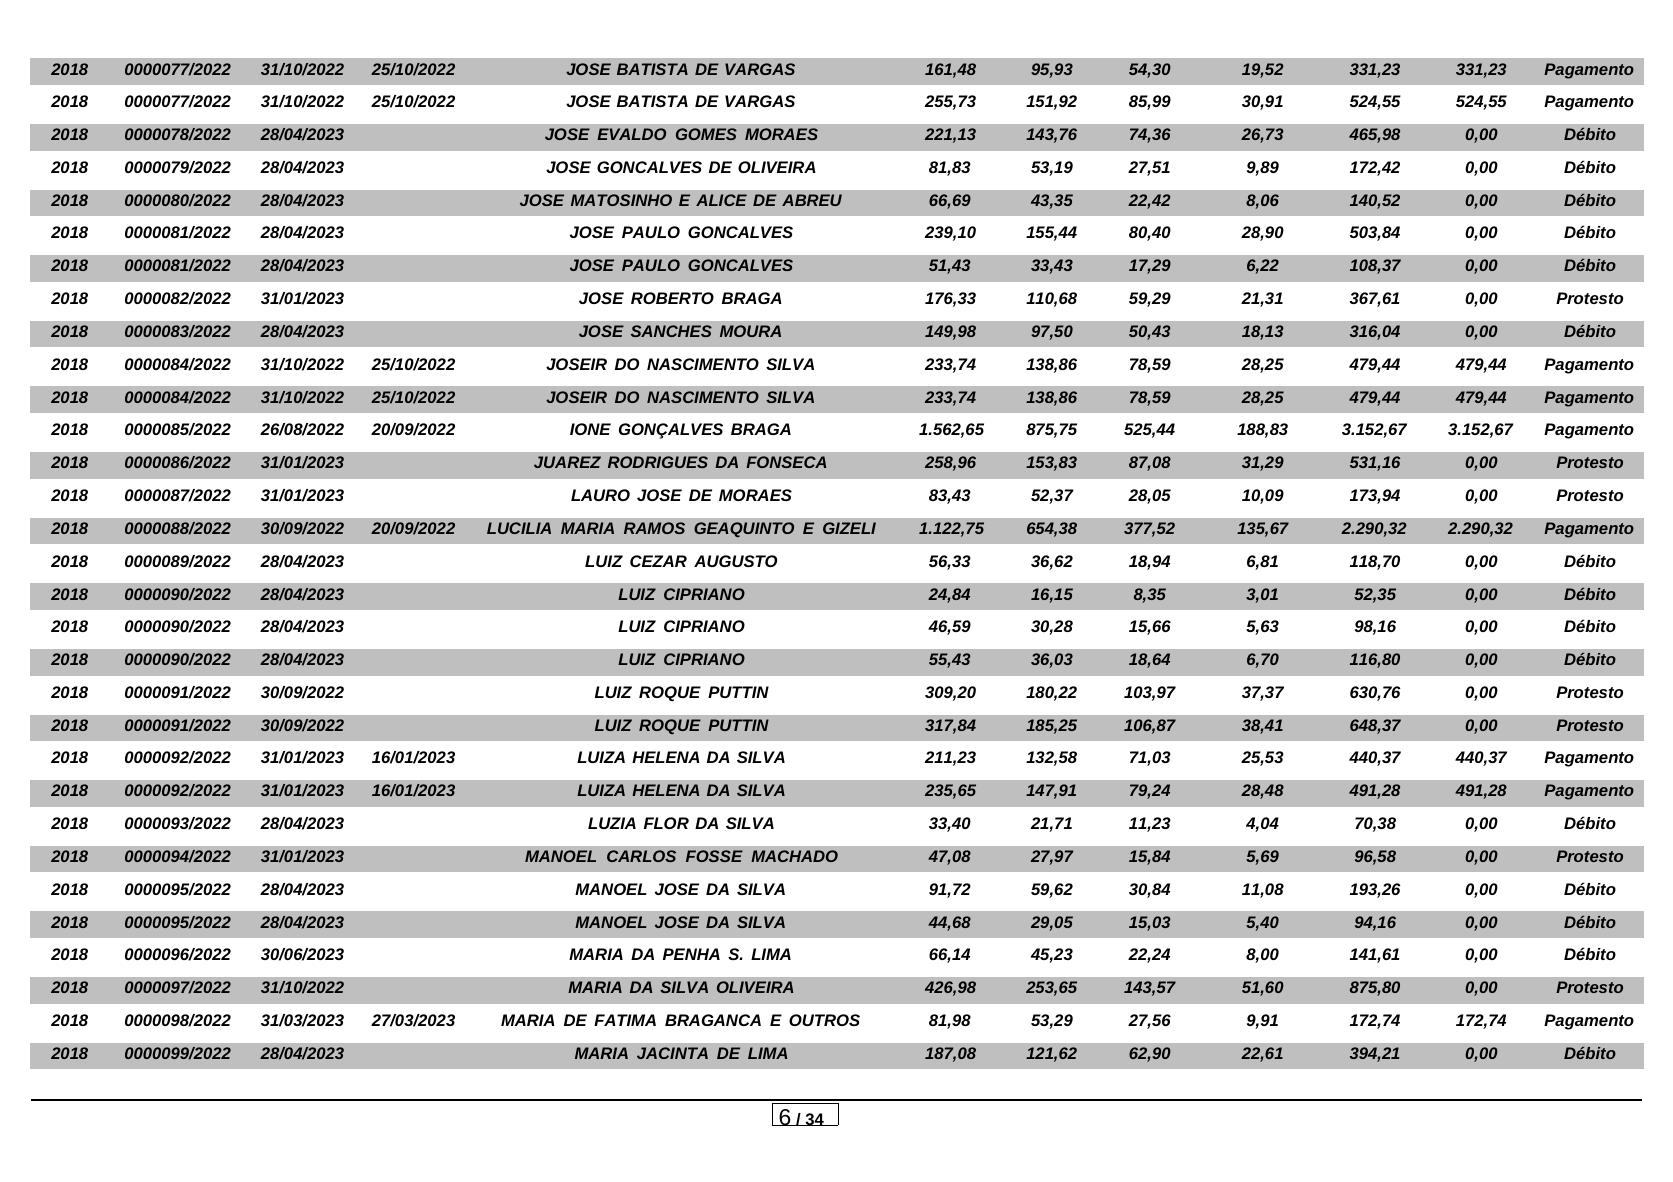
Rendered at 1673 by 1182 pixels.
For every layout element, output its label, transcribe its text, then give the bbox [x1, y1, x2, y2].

table_cell 2018 [30, 85, 105, 124]
table_cell MANOEL JOSE DA SILVA [471, 911, 898, 938]
table_cell 103,97 [1101, 676, 1207, 714]
table_cell 9,91 [1207, 1004, 1316, 1043]
table_cell 31/10/2022 [245, 386, 358, 413]
table_cell JOSEIR DO NASCIMENTO SILVA [471, 348, 898, 386]
table_cell 2.290,32 [1316, 518, 1428, 544]
table_cell LUZIA FLOR DA SILVA [471, 807, 898, 846]
table_cell 176,33 [898, 282, 1005, 321]
table_cell Débito [1528, 124, 1644, 151]
table_cell 97,50 [1005, 321, 1101, 347]
table_cell 81,98 [898, 1004, 1005, 1043]
table_cell 27,56 [1101, 1004, 1207, 1043]
table_cell 0000091/2022 [105, 715, 245, 741]
table_cell 2018 [30, 846, 105, 872]
table_cell [358, 255, 471, 282]
table_cell 235,65 [898, 780, 1005, 807]
table_cell 24,84 [898, 583, 1005, 610]
table_cell 173,94 [1316, 479, 1428, 518]
table_cell 22,61 [1207, 1043, 1316, 1069]
table_cell 143,57 [1101, 977, 1207, 1004]
table_cell 143,76 [1005, 124, 1101, 151]
table_cell 11,23 [1101, 807, 1207, 846]
table_cell 121,62 [1005, 1043, 1101, 1069]
table_cell [358, 124, 471, 151]
table_cell MARIA DA SILVA OLIVEIRA [471, 977, 898, 1004]
table_cell 28/04/2023 [245, 151, 358, 189]
table_cell 258,96 [898, 452, 1005, 479]
table_cell Débito [1528, 151, 1644, 189]
table_cell 27,51 [1101, 151, 1207, 189]
table_cell 28/04/2023 [245, 873, 358, 911]
table_cell 2018 [30, 216, 105, 255]
table_cell 525,44 [1101, 413, 1207, 452]
table_header 331,23 [1428, 58, 1528, 85]
table_cell JOSE EVALDO GOMES MORAES [471, 124, 898, 151]
table_cell Pagamento [1528, 1004, 1644, 1043]
table_cell 28/04/2023 [245, 1043, 358, 1069]
table_cell Pagamento [1528, 413, 1644, 452]
table_cell 15,66 [1101, 610, 1207, 649]
table_cell 9,89 [1207, 151, 1316, 189]
table_cell 31/01/2023 [245, 846, 358, 872]
table_cell 147,91 [1005, 780, 1101, 807]
table_cell 2018 [30, 452, 105, 479]
table_cell 18,13 [1207, 321, 1316, 347]
table_cell 53,29 [1005, 1004, 1101, 1043]
table_header 54,30 [1101, 58, 1207, 85]
table_cell 91,72 [898, 873, 1005, 911]
table_cell 180,22 [1005, 676, 1101, 714]
table_cell 59,62 [1005, 873, 1101, 911]
table_cell 2018 [30, 873, 105, 911]
table_header 2018 [30, 58, 105, 85]
table_cell 3.152,67 [1428, 413, 1528, 452]
table_cell Débito [1528, 938, 1644, 977]
table_cell Pagamento [1528, 386, 1644, 413]
table_cell 87,08 [1101, 452, 1207, 479]
table_cell 5,63 [1207, 610, 1316, 649]
table_cell 21,31 [1207, 282, 1316, 321]
table_cell 22,24 [1101, 938, 1207, 977]
table_cell 16,15 [1005, 583, 1101, 610]
table_cell Protesto [1528, 846, 1644, 872]
table_cell 31/01/2023 [245, 741, 358, 780]
table_cell 2018 [30, 715, 105, 741]
table_cell 2018 [30, 282, 105, 321]
table_cell 221,13 [898, 124, 1005, 151]
table_cell LUIZ ROQUE PUTTIN [471, 676, 898, 714]
table_cell 31/10/2022 [245, 85, 358, 124]
table_cell Débito [1528, 255, 1644, 282]
table_cell 28/04/2023 [245, 124, 358, 151]
table_cell 6,70 [1207, 649, 1316, 676]
table_cell 46,59 [898, 610, 1005, 649]
table_cell 30/09/2022 [245, 715, 358, 741]
table_cell 0000098/2022 [105, 1004, 245, 1043]
table_cell 79,24 [1101, 780, 1207, 807]
table_cell 239,10 [898, 216, 1005, 255]
table_cell Pagamento [1528, 780, 1644, 807]
table_header 161,48 [898, 58, 1005, 85]
table_cell [358, 610, 471, 649]
table_cell 28,25 [1207, 348, 1316, 386]
table_cell 83,43 [898, 479, 1005, 518]
table_cell 78,59 [1101, 386, 1207, 413]
table_cell Pagamento [1528, 348, 1644, 386]
table_cell 394,21 [1316, 1043, 1428, 1069]
table_cell 172,42 [1316, 151, 1428, 189]
table_cell 211,23 [898, 741, 1005, 780]
table_cell Débito [1528, 873, 1644, 911]
table_cell JUAREZ RODRIGUES DA FONSECA [471, 452, 898, 479]
table_cell 25/10/2022 [358, 386, 471, 413]
table_cell 377,52 [1101, 518, 1207, 544]
table_cell Protesto [1528, 479, 1644, 518]
table_cell 15,84 [1101, 846, 1207, 872]
table_cell [358, 715, 471, 741]
table_cell Protesto [1528, 715, 1644, 741]
table_cell 233,74 [898, 386, 1005, 413]
table_cell LUCILIA MARIA RAMOS GEAQUINTO E GIZELI [471, 518, 898, 544]
table_cell 0,00 [1428, 479, 1528, 518]
table_cell 155,44 [1005, 216, 1101, 255]
table_cell 20/09/2022 [358, 413, 471, 452]
table_cell 45,23 [1005, 938, 1101, 977]
table_cell MARIA JACINTA DE LIMA [471, 1043, 898, 1069]
table_cell [358, 977, 471, 1004]
table_cell 28/04/2023 [245, 649, 358, 676]
table_cell 10,09 [1207, 479, 1316, 518]
table_cell JOSE MATOSINHO E ALICE DE ABREU [471, 190, 898, 216]
table_cell 0000092/2022 [105, 741, 245, 780]
table_cell 59,29 [1101, 282, 1207, 321]
table_cell 141,61 [1316, 938, 1428, 977]
table_header 0000077/2022 [105, 58, 245, 85]
table_cell 51,60 [1207, 977, 1316, 1004]
table_cell 2018 [30, 151, 105, 189]
table_cell [358, 479, 471, 518]
table_cell 0,00 [1428, 452, 1528, 479]
table_cell 479,44 [1428, 348, 1528, 386]
table_cell 44,68 [898, 911, 1005, 938]
table_cell 0,00 [1428, 676, 1528, 714]
table_cell 53,19 [1005, 151, 1101, 189]
table_cell LUIZ CIPRIANO [471, 610, 898, 649]
table_cell 43,35 [1005, 190, 1101, 216]
table_cell 0000091/2022 [105, 676, 245, 714]
table_cell Pagamento [1528, 518, 1644, 544]
table_cell 151,92 [1005, 85, 1101, 124]
table_cell 81,83 [898, 151, 1005, 189]
table_cell 531,16 [1316, 452, 1428, 479]
table_cell 52,37 [1005, 479, 1101, 518]
table_cell 1.562,65 [898, 413, 1005, 452]
table_cell 0000089/2022 [105, 544, 245, 583]
table_cell 78,59 [1101, 348, 1207, 386]
table_cell 440,37 [1316, 741, 1428, 780]
table_header 19,52 [1207, 58, 1316, 85]
table_cell 0000099/2022 [105, 1043, 245, 1069]
table_cell 51,43 [898, 255, 1005, 282]
table_cell 2018 [30, 649, 105, 676]
table_cell 0000079/2022 [105, 151, 245, 189]
table_cell 426,98 [898, 977, 1005, 1004]
table_cell [358, 452, 471, 479]
table_cell 135,67 [1207, 518, 1316, 544]
table_cell [358, 216, 471, 255]
table_cell 2018 [30, 479, 105, 518]
table_cell 524,55 [1428, 85, 1528, 124]
table_cell 71,03 [1101, 741, 1207, 780]
table_cell 31/10/2022 [245, 348, 358, 386]
table_cell 28/04/2023 [245, 610, 358, 649]
table_cell [358, 676, 471, 714]
table_cell 0,00 [1428, 649, 1528, 676]
table_cell 6,81 [1207, 544, 1316, 583]
table_cell 185,25 [1005, 715, 1101, 741]
table_cell 37,37 [1207, 676, 1316, 714]
table_cell 27,97 [1005, 846, 1101, 872]
table_cell 0000093/2022 [105, 807, 245, 846]
table_header 25/10/2022 [358, 58, 471, 85]
table_cell MANOEL CARLOS FOSSE MACHADO [471, 846, 898, 872]
table_cell [358, 911, 471, 938]
table_cell 0,00 [1428, 938, 1528, 977]
table_cell 31/01/2023 [245, 479, 358, 518]
table_cell 0,00 [1428, 544, 1528, 583]
table_cell 5,40 [1207, 911, 1316, 938]
table_cell 132,58 [1005, 741, 1101, 780]
table_cell 20/09/2022 [358, 518, 471, 544]
table_cell Débito [1528, 610, 1644, 649]
table_cell [358, 807, 471, 846]
table_cell 28/04/2023 [245, 216, 358, 255]
table_cell 187,08 [898, 1043, 1005, 1069]
table_cell 80,40 [1101, 216, 1207, 255]
table_cell 2018 [30, 610, 105, 649]
table_cell 33,43 [1005, 255, 1101, 282]
table_cell 28,48 [1207, 780, 1316, 807]
table_cell 31,29 [1207, 452, 1316, 479]
table_cell 28/04/2023 [245, 911, 358, 938]
table_cell 479,44 [1316, 386, 1428, 413]
table_cell 0000090/2022 [105, 583, 245, 610]
table_cell Débito [1528, 649, 1644, 676]
table_cell JOSEIR DO NASCIMENTO SILVA [471, 386, 898, 413]
table_cell 36,62 [1005, 544, 1101, 583]
table_cell 2018 [30, 386, 105, 413]
table_cell 28,25 [1207, 386, 1316, 413]
table_header Pagamento [1528, 58, 1644, 85]
table_cell 0,00 [1428, 807, 1528, 846]
table_cell 25,53 [1207, 741, 1316, 780]
table_cell 0,00 [1428, 715, 1528, 741]
table_cell 108,37 [1316, 255, 1428, 282]
table_cell 26/08/2022 [245, 413, 358, 452]
table_cell 316,04 [1316, 321, 1428, 347]
table_cell 26,73 [1207, 124, 1316, 151]
table_cell 52,35 [1316, 583, 1428, 610]
table_cell 21,71 [1005, 807, 1101, 846]
table_cell 2018 [30, 676, 105, 714]
table_cell 193,26 [1316, 873, 1428, 911]
table_cell 8,35 [1101, 583, 1207, 610]
table_cell 2.290,32 [1428, 518, 1528, 544]
table_cell Débito [1528, 583, 1644, 610]
table_cell Protesto [1528, 282, 1644, 321]
table_cell 25/10/2022 [358, 85, 471, 124]
table_cell 1.122,75 [898, 518, 1005, 544]
table_cell 479,44 [1428, 386, 1528, 413]
table_cell 25/10/2022 [358, 348, 471, 386]
table_cell LUIZ CEZAR AUGUSTO [471, 544, 898, 583]
table_cell 2018 [30, 1004, 105, 1043]
table_cell 0,00 [1428, 321, 1528, 347]
table_cell 140,52 [1316, 190, 1428, 216]
table_cell [358, 846, 471, 872]
table_cell 524,55 [1316, 85, 1428, 124]
table_cell Débito [1528, 807, 1644, 846]
table_cell 149,98 [898, 321, 1005, 347]
table_cell 0000097/2022 [105, 977, 245, 1004]
table_cell JOSE PAULO GONCALVES [471, 216, 898, 255]
table_cell 0000087/2022 [105, 479, 245, 518]
table_cell Pagamento [1528, 85, 1644, 124]
table_cell 31/03/2023 [245, 1004, 358, 1043]
table_cell 28/04/2023 [245, 190, 358, 216]
table_cell 66,69 [898, 190, 1005, 216]
table_cell 172,74 [1316, 1004, 1428, 1043]
table_cell 0000086/2022 [105, 452, 245, 479]
table_cell 138,86 [1005, 386, 1101, 413]
table_cell 0,00 [1428, 190, 1528, 216]
table_cell 0,00 [1428, 1043, 1528, 1069]
table_cell 70,38 [1316, 807, 1428, 846]
table_cell 188,83 [1207, 413, 1316, 452]
table_cell 31/01/2023 [245, 452, 358, 479]
table_cell Débito [1528, 321, 1644, 347]
table_cell Protesto [1528, 676, 1644, 714]
table_cell MARIA DA PENHA S. LIMA [471, 938, 898, 977]
table_cell 28/04/2023 [245, 807, 358, 846]
table_cell 5,69 [1207, 846, 1316, 872]
table_cell 30,91 [1207, 85, 1316, 124]
table_cell 0,00 [1428, 216, 1528, 255]
table_cell 2018 [30, 807, 105, 846]
table_cell 0000094/2022 [105, 846, 245, 872]
table_cell 2018 [30, 190, 105, 216]
table_cell 96,58 [1316, 846, 1428, 872]
table_cell MARIA DE FATIMA BRAGANCA E OUTROS [471, 1004, 898, 1043]
table_cell 30,28 [1005, 610, 1101, 649]
table_cell Débito [1528, 911, 1644, 938]
table_cell 3.152,67 [1316, 413, 1428, 452]
table_cell [358, 544, 471, 583]
table_cell 0000081/2022 [105, 216, 245, 255]
table_cell 29,05 [1005, 911, 1101, 938]
table_cell 317,84 [898, 715, 1005, 741]
table_header JOSE BATISTA DE VARGAS [471, 58, 898, 85]
table_cell 62,90 [1101, 1043, 1207, 1069]
table_cell 98,16 [1316, 610, 1428, 649]
table_cell [358, 190, 471, 216]
table_cell 55,43 [898, 649, 1005, 676]
table_cell 6,22 [1207, 255, 1316, 282]
table_cell 2018 [30, 124, 105, 151]
table_cell [358, 151, 471, 189]
table_cell JOSE ROBERTO BRAGA [471, 282, 898, 321]
table_cell 50,43 [1101, 321, 1207, 347]
table_cell 18,94 [1101, 544, 1207, 583]
table_cell [358, 583, 471, 610]
table_cell 0000085/2022 [105, 413, 245, 452]
table_cell 255,73 [898, 85, 1005, 124]
table_cell 31/01/2023 [245, 282, 358, 321]
table_cell Protesto [1528, 452, 1644, 479]
table_cell 2018 [30, 544, 105, 583]
table_cell JOSE BATISTA DE VARGAS [471, 85, 898, 124]
table_cell 491,28 [1428, 780, 1528, 807]
table_cell 491,28 [1316, 780, 1428, 807]
table_cell 0000083/2022 [105, 321, 245, 347]
table_cell 479,44 [1316, 348, 1428, 386]
table_cell 116,80 [1316, 649, 1428, 676]
table_cell 2018 [30, 938, 105, 977]
table_cell 153,83 [1005, 452, 1101, 479]
table_cell 31/10/2022 [245, 977, 358, 1004]
table_cell 0000084/2022 [105, 386, 245, 413]
table_cell 38,41 [1207, 715, 1316, 741]
table_cell 11,08 [1207, 873, 1316, 911]
table_cell LUIZ CIPRIANO [471, 649, 898, 676]
table_cell 367,61 [1316, 282, 1428, 321]
table_cell 2018 [30, 583, 105, 610]
table_cell 2018 [30, 1043, 105, 1069]
table_cell 30/09/2022 [245, 676, 358, 714]
table_cell 0,00 [1428, 873, 1528, 911]
table_cell [358, 873, 471, 911]
table_cell 66,14 [898, 938, 1005, 977]
table_header 95,93 [1005, 58, 1101, 85]
table_cell 0000077/2022 [105, 85, 245, 124]
table_cell [358, 1043, 471, 1069]
table_cell IONE GONÇALVES BRAGA [471, 413, 898, 452]
table_cell Débito [1528, 544, 1644, 583]
table_cell 875,80 [1316, 977, 1428, 1004]
table_cell 233,74 [898, 348, 1005, 386]
table_cell 74,36 [1101, 124, 1207, 151]
table_cell 110,68 [1005, 282, 1101, 321]
table_cell 0,00 [1428, 610, 1528, 649]
table_cell [358, 649, 471, 676]
table_cell 8,00 [1207, 938, 1316, 977]
table_cell 56,33 [898, 544, 1005, 583]
table_cell 28/04/2023 [245, 544, 358, 583]
table_cell 0000078/2022 [105, 124, 245, 151]
table_cell [358, 321, 471, 347]
table_cell 630,76 [1316, 676, 1428, 714]
table_cell LUIZA HELENA DA SILVA [471, 741, 898, 780]
table_cell 30,84 [1101, 873, 1207, 911]
table_cell Protesto [1528, 977, 1644, 1004]
table_cell 28/04/2023 [245, 321, 358, 347]
table_cell LUIZ ROQUE PUTTIN [471, 715, 898, 741]
table_cell 0,00 [1428, 282, 1528, 321]
table_header 331,23 [1316, 58, 1428, 85]
table_cell LUIZA HELENA DA SILVA [471, 780, 898, 807]
table_cell 31/01/2023 [245, 780, 358, 807]
table_cell 47,08 [898, 846, 1005, 872]
table_cell 27/03/2023 [358, 1004, 471, 1043]
table_cell 85,99 [1101, 85, 1207, 124]
table_cell 2018 [30, 321, 105, 347]
table_cell 4,04 [1207, 807, 1316, 846]
table_cell Débito [1528, 1043, 1644, 1069]
table_cell 33,40 [898, 807, 1005, 846]
table_cell 22,42 [1101, 190, 1207, 216]
table_cell 0000084/2022 [105, 348, 245, 386]
table_cell 28,90 [1207, 216, 1316, 255]
table_cell JOSE SANCHES MOURA [471, 321, 898, 347]
table_cell 0,00 [1428, 583, 1528, 610]
table_cell 0000080/2022 [105, 190, 245, 216]
table_cell 0000090/2022 [105, 649, 245, 676]
table_cell 94,16 [1316, 911, 1428, 938]
table_cell Débito [1528, 216, 1644, 255]
table_cell 16/01/2023 [358, 741, 471, 780]
table_cell 309,20 [898, 676, 1005, 714]
table_cell 36,03 [1005, 649, 1101, 676]
table_cell 0,00 [1428, 846, 1528, 872]
table_cell 2018 [30, 518, 105, 544]
table_cell 18,64 [1101, 649, 1207, 676]
table_cell 28/04/2023 [245, 255, 358, 282]
table_cell 654,38 [1005, 518, 1101, 544]
table_cell [358, 938, 471, 977]
table_cell 2018 [30, 741, 105, 780]
table_cell 28/04/2023 [245, 583, 358, 610]
table_cell 2018 [30, 911, 105, 938]
table_cell 2018 [30, 255, 105, 282]
table_cell 2018 [30, 413, 105, 452]
table_cell 15,03 [1101, 911, 1207, 938]
table_cell 253,65 [1005, 977, 1101, 1004]
table_cell 875,75 [1005, 413, 1101, 452]
table_cell [358, 282, 471, 321]
table_cell 0,00 [1428, 151, 1528, 189]
table_cell 0000095/2022 [105, 873, 245, 911]
table_cell Pagamento [1528, 741, 1644, 780]
table_cell 28,05 [1101, 479, 1207, 518]
table_cell 16/01/2023 [358, 780, 471, 807]
table_cell 648,37 [1316, 715, 1428, 741]
table_cell 465,98 [1316, 124, 1428, 151]
table_cell 172,74 [1428, 1004, 1528, 1043]
table_cell 106,87 [1101, 715, 1207, 741]
table_cell 0000095/2022 [105, 911, 245, 938]
table_cell 0,00 [1428, 124, 1528, 151]
table_cell 2018 [30, 348, 105, 386]
table_cell 440,37 [1428, 741, 1528, 780]
table_cell 17,29 [1101, 255, 1207, 282]
table_cell 30/09/2022 [245, 518, 358, 544]
table_cell 0,00 [1428, 911, 1528, 938]
table_cell 138,86 [1005, 348, 1101, 386]
table_header 31/10/2022 [245, 58, 358, 85]
table_cell LUIZ CIPRIANO [471, 583, 898, 610]
table_cell 503,84 [1316, 216, 1428, 255]
table_cell 0000082/2022 [105, 282, 245, 321]
table_cell 2018 [30, 780, 105, 807]
table_cell 0000088/2022 [105, 518, 245, 544]
table_cell MANOEL JOSE DA SILVA [471, 873, 898, 911]
table_cell 118,70 [1316, 544, 1428, 583]
table_cell 0,00 [1428, 255, 1528, 282]
table_cell 0000081/2022 [105, 255, 245, 282]
table_cell JOSE GONCALVES DE OLIVEIRA [471, 151, 898, 189]
table_cell 0,00 [1428, 977, 1528, 1004]
table_cell 8,06 [1207, 190, 1316, 216]
table_cell 0000092/2022 [105, 780, 245, 807]
table_cell LAURO JOSE DE MORAES [471, 479, 898, 518]
table_cell 30/06/2023 [245, 938, 358, 977]
table_cell 0000096/2022 [105, 938, 245, 977]
table_cell 2018 [30, 977, 105, 1004]
table_cell 0000090/2022 [105, 610, 245, 649]
table_cell Débito [1528, 190, 1644, 216]
table_cell 3,01 [1207, 583, 1316, 610]
table_cell JOSE PAULO GONCALVES [471, 255, 898, 282]
